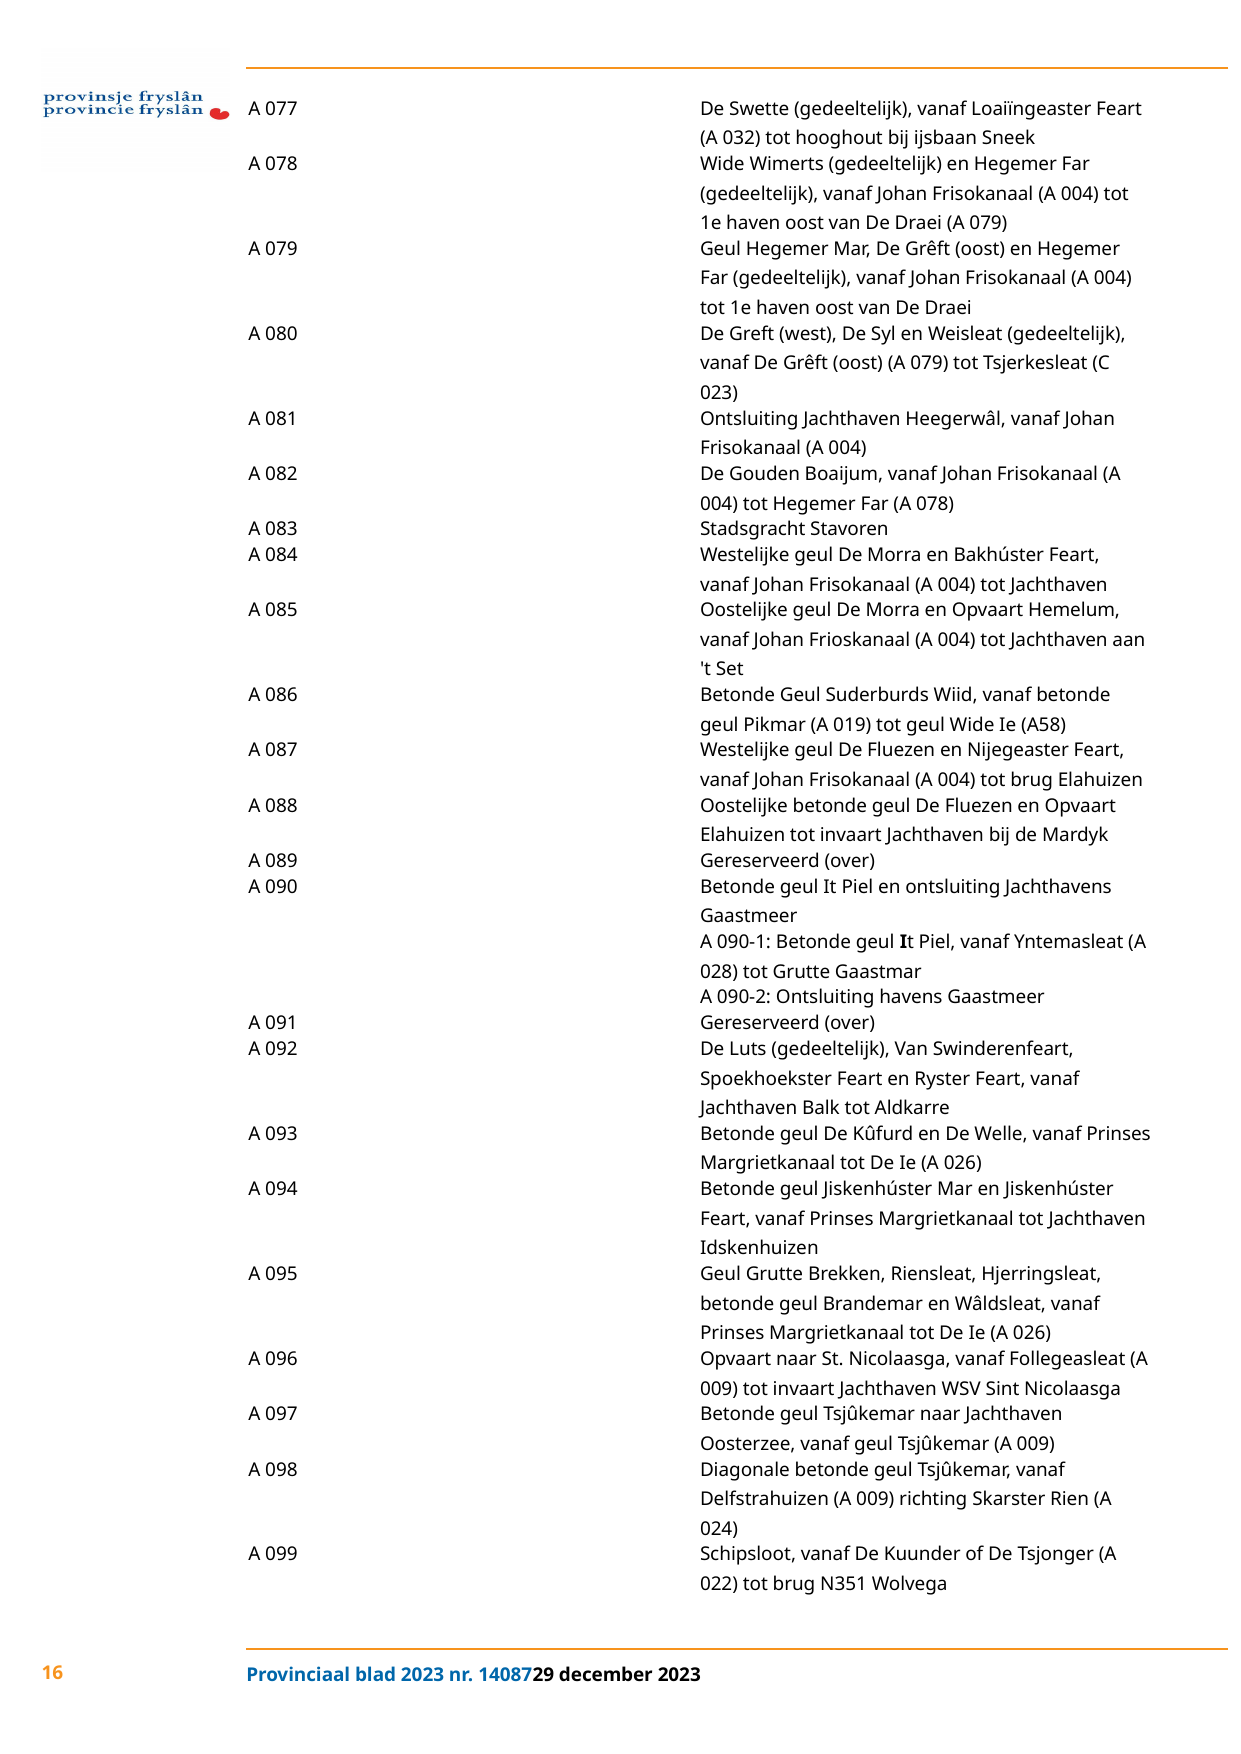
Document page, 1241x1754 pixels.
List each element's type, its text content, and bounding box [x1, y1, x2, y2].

table_cell A 088 [248, 792, 700, 847]
table_cell De Swette (gedeeltelijk), vanaf Loaiïngeaster Feart (A 032) tot hooghout bij ijsbaan Sneek [700, 95, 1152, 150]
table_cell A 085 [248, 596, 700, 681]
table_cell A 080 [248, 320, 700, 405]
table_cell A 083 [248, 515, 700, 541]
table_cell De Gouden Boaijum, vanaf Johan Frisokanaal (A 004) tot Hegemer Far (A 078) [700, 460, 1152, 515]
table_cell A 090-1: Betonde geul It Piel, vanaf Yntemasleat (A 028) tot Grutte Gaastmar [700, 928, 1152, 984]
table_cell Westelijke geul De Fluezen en Nijegeaster Feart, vanaf Johan Frisokanaal (A 004) tot brug Elahuizen [700, 737, 1152, 792]
table_cell Ontsluiting Jachthaven Heegerwâl, vanaf Johan Frisokanaal (A 004) [700, 405, 1152, 460]
table_cell A 096 [248, 1345, 700, 1400]
table_cell Wide Wimerts (gedeeltelijk) en Hegemer Far (gedeeltelijk), vanaf Johan Frisokanaal (A 004) tot 1e haven oost van De Draei (A 079) [700, 150, 1152, 235]
table_cell Diagonale betonde geul Tsjûkemar, vanaf Delfstrahuizen (A 009) richting Skarster Rien (A 024) [700, 1456, 1152, 1541]
table_cell Geul Grutte Brekken, Riensleat, Hjerringsleat, betonde geul Brandemar en Wâldsleat, vanaf Prinses Margrietkanaal tot De Ie (A 026) [700, 1260, 1152, 1345]
table_cell Betonde geul Jiskenhúster Mar en Jiskenhúster Feart, vanaf Prinses Margrietkanaal tot Jachthaven Idskenhuizen [700, 1175, 1152, 1260]
table_cell A 077 [248, 95, 700, 150]
table_cell Opvaart naar St. Nicolaasga, vanaf Follegeasleat (A 009) tot invaart Jachthaven WSV Sint Nicolaasga [700, 1345, 1152, 1400]
table_cell Schipsloot, vanaf De Kuunder of De Tsjonger (A 022) tot brug N351 Wolvega [700, 1541, 1152, 1596]
table_cell De Greft (west), De Syl en Weisleat (gedeeltelijk), vanaf De Grêft (oost) (A 079) tot Tsjerkesleat (C 023) [700, 320, 1152, 405]
table_cell A 082 [248, 460, 700, 515]
table_cell A 089 [248, 847, 700, 873]
table_cell Stadsgracht Stavoren [700, 515, 1152, 541]
table_cell Betonde geul Tsjûkemar naar Jachthaven Oosterzee, vanaf geul Tsjûkemar (A 009) [700, 1400, 1152, 1456]
table_cell A 084 [248, 541, 700, 596]
table_cell A 098 [248, 1456, 700, 1541]
table_cell Betonde geul It Piel en ontsluiting Jachthavens Gaastmeer [700, 873, 1152, 928]
table_cell Gereserveerd (over) [700, 847, 1152, 873]
table_cell A 093 [248, 1120, 700, 1175]
table_cell Betonde Geul Suderburds Wiid, vanaf betonde geul Pikmar (A 019) tot geul Wide Ie (A58) [700, 681, 1152, 737]
table_cell Geul Hegemer Mar, De Grêft (oost) en Hegemer Far (gedeeltelijk), vanaf Johan Frisokanaal (A 004) tot 1e haven oost van De Draei [700, 235, 1152, 320]
table_cell Westelijke geul De Morra en Bakhúster Feart, vanaf Johan Frisokanaal (A 004) tot Jachthaven [700, 541, 1152, 596]
table_cell A 099 [248, 1541, 700, 1596]
table_cell A 079 [248, 235, 700, 320]
table_cell A 095 [248, 1260, 700, 1345]
table_cell A 087 [248, 737, 700, 792]
table_cell Betonde geul De Kûfurd en De Welle, vanaf Prinses Margrietkanaal tot De Ie (A 026) [700, 1120, 1152, 1175]
table_cell A 091 [248, 1009, 700, 1035]
picture [41, 47, 231, 172]
table_cell [248, 928, 700, 1009]
table_cell De Luts (gedeeltelijk), Van Swinderenfeart, Spoekhoekster Feart en Ryster Feart, vanaf Jachthaven Balk tot Aldkarre [700, 1035, 1152, 1120]
table_cell Oostelijke geul De Morra en Opvaart Hemelum, vanaf Johan Frioskanaal (A 004) tot Jachthaven aan 't Set [700, 596, 1152, 681]
table_cell Oostelijke betonde geul De Fluezen en Opvaart Elahuizen tot invaart Jachthaven bij de Mardyk [700, 792, 1152, 847]
table_cell A 094 [248, 1175, 700, 1260]
table_cell A 086 [248, 681, 700, 737]
table_cell A 078 [248, 150, 700, 235]
table_cell Gereserveerd (over) [700, 1009, 1152, 1035]
table_cell A 092 [248, 1035, 700, 1120]
table_cell A 097 [248, 1400, 700, 1456]
table_cell A 090-2: Ontsluiting havens Gaastmeer [700, 984, 1152, 1009]
table_cell A 090 [248, 873, 700, 928]
table_cell A 081 [248, 405, 700, 460]
